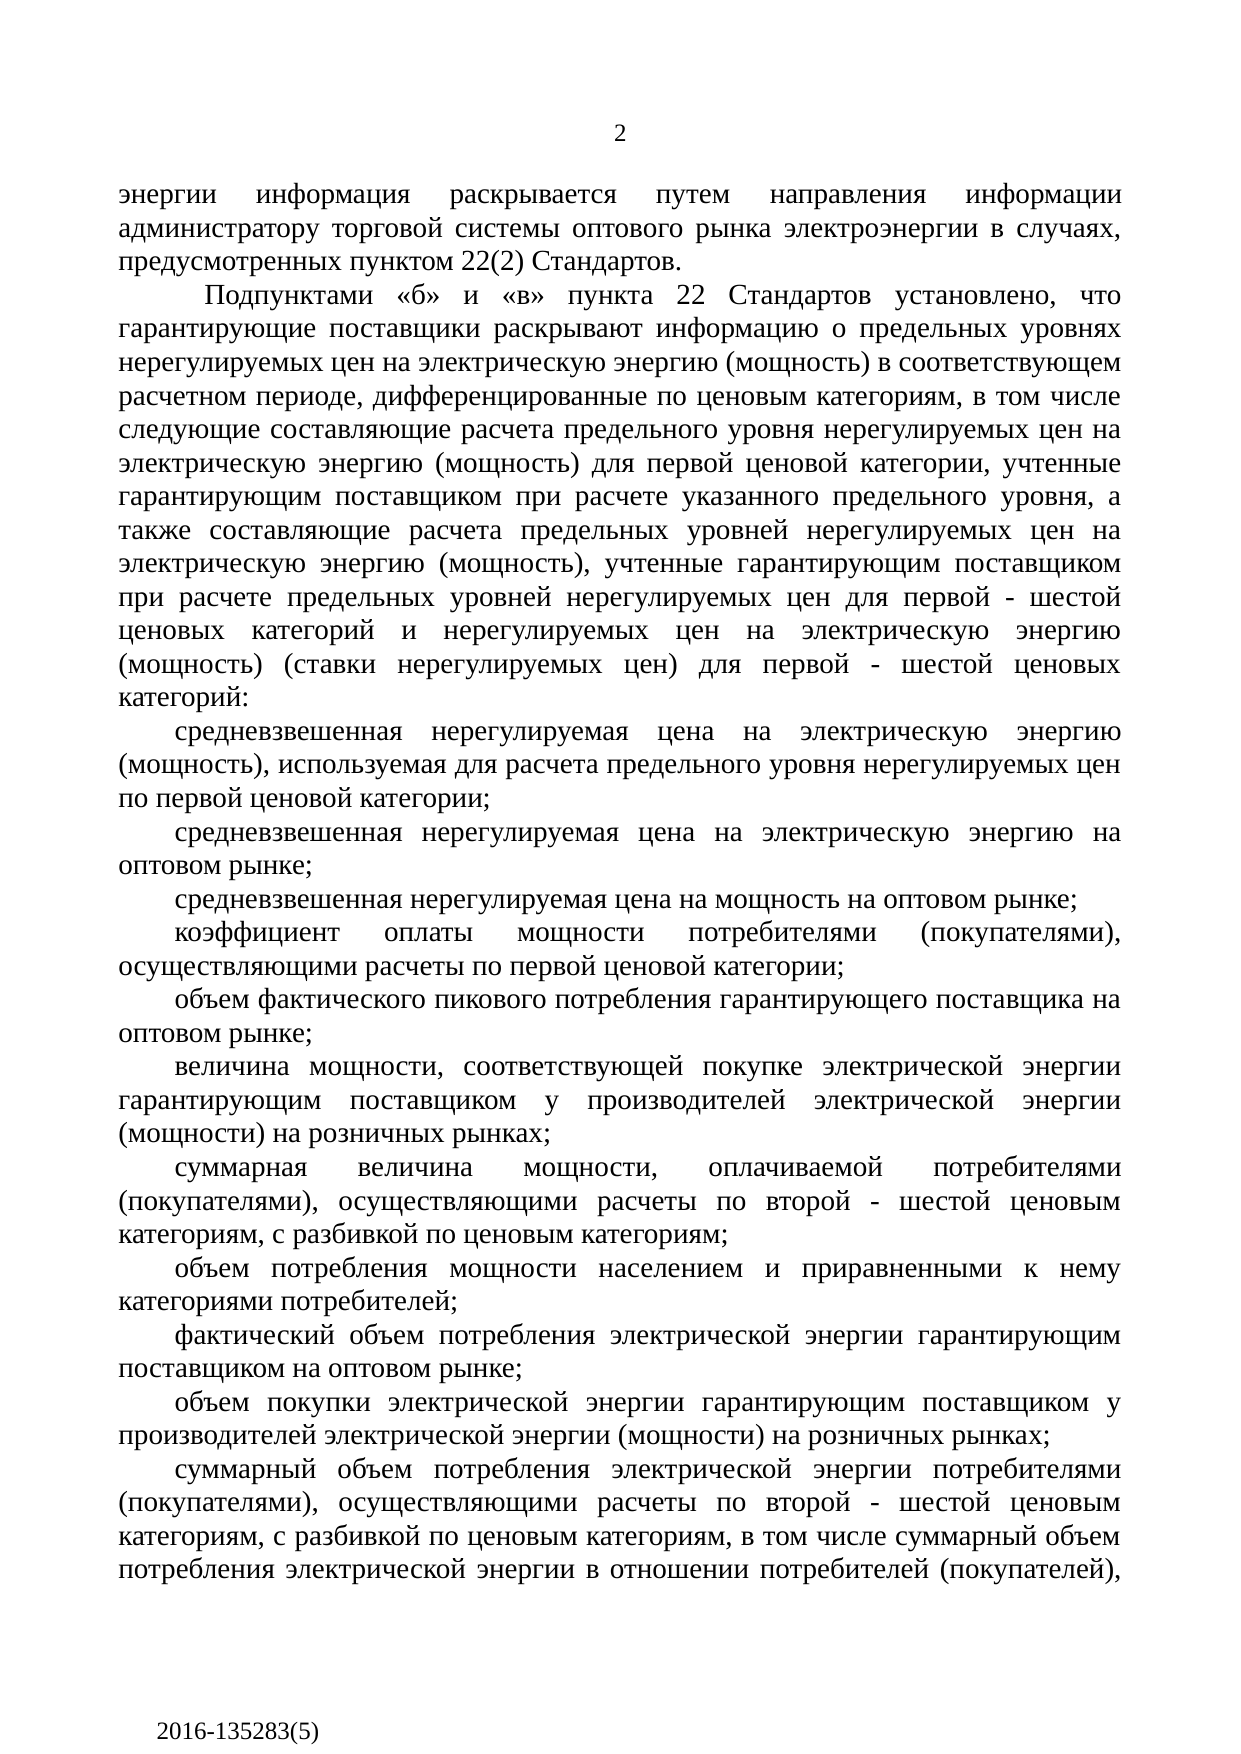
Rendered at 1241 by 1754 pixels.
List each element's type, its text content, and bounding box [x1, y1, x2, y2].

text коэффициент оплаты мощности потребителями (покупателями), осуществляющими расчеты по первой ценовой категории; [118, 914, 1122, 981]
text суммарный объем потребления электрической энергии потребителями (покупателями), осуществляющими расчеты по второй - шестой ценовым категориям, с разбивкой по ценовым категориям, в том числе суммарный объем потребления электрической энергии в отношении потребителей (покупателей), [118, 1451, 1122, 1585]
text объем покупки электрической энергии гарантирующим поставщиком у производителей электрической энергии (мощности) на розничных рынках; [118, 1384, 1122, 1451]
text средневзвешенная нерегулируемая цена на мощность на оптовом рынке; [118, 881, 1122, 914]
text величина мощности, соответствующей покупке электрической энергии гарантирующим поставщиком у производителей электрической энергии (мощности) на розничных рынках; [118, 1048, 1122, 1149]
text фактический объем потребления электрической энергии гарантирующим поставщиком на оптовом рынке; [118, 1317, 1122, 1384]
text суммарная величина мощности, оплачиваемой потребителями (покупателями), осуществляющими расчеты по второй - шестой ценовым категориям, с разбивкой по ценовым категориям; [118, 1149, 1122, 1250]
text средневзвешенная нерегулируемая цена на электрическую энергию на оптовом рынке; [118, 814, 1122, 881]
text объем потребления мощности населением и приравненными к нему категориями потребителей; [118, 1250, 1122, 1317]
text средневзвешенная нерегулируемая цена на электрическую энергию (мощность), используемая для расчета предельного уровня нерегулируемых цен по первой ценовой категории; [118, 713, 1122, 814]
text объем фактического пикового потребления гарантирующего поставщика на оптовом рынке; [118, 981, 1122, 1048]
text Подпунктами «б» и «в» пункта 22 Стандартов установлено, что гарантирующие поставщики раскрывают информацию о предельных уровнях нерегулируемых цен на электрическую энергию (мощность) в соответствующем расчетном периоде, дифференцированные по ценовым категориям, в том числе следующие составляющие расчета предельного уровня нерегулируемых цен на электрическую энергию (мощность) для первой ценовой категории, учтенные гарантирующим поставщиком при расчете указанного предельного уровня, а также составляющие расчета предельных уровней нерегулируемых цен на электрическую энергию (мощность), учтенные гарантирующим поставщиком при расчете предельных уровней нерегулируемых цен для первой - шестой ценовых категорий и нерегулируемых цен на электрическую энергию (мощность) (ставки нерегулируемых цен) для первой - шестой ценовых категорий: [118, 277, 1122, 713]
text энергии информация раскрывается путем направления информации администратору торговой системы оптового рынка электроэнергии в случаях, предусмотренных пунктом 22(2) Стандартов. [118, 176, 1122, 277]
